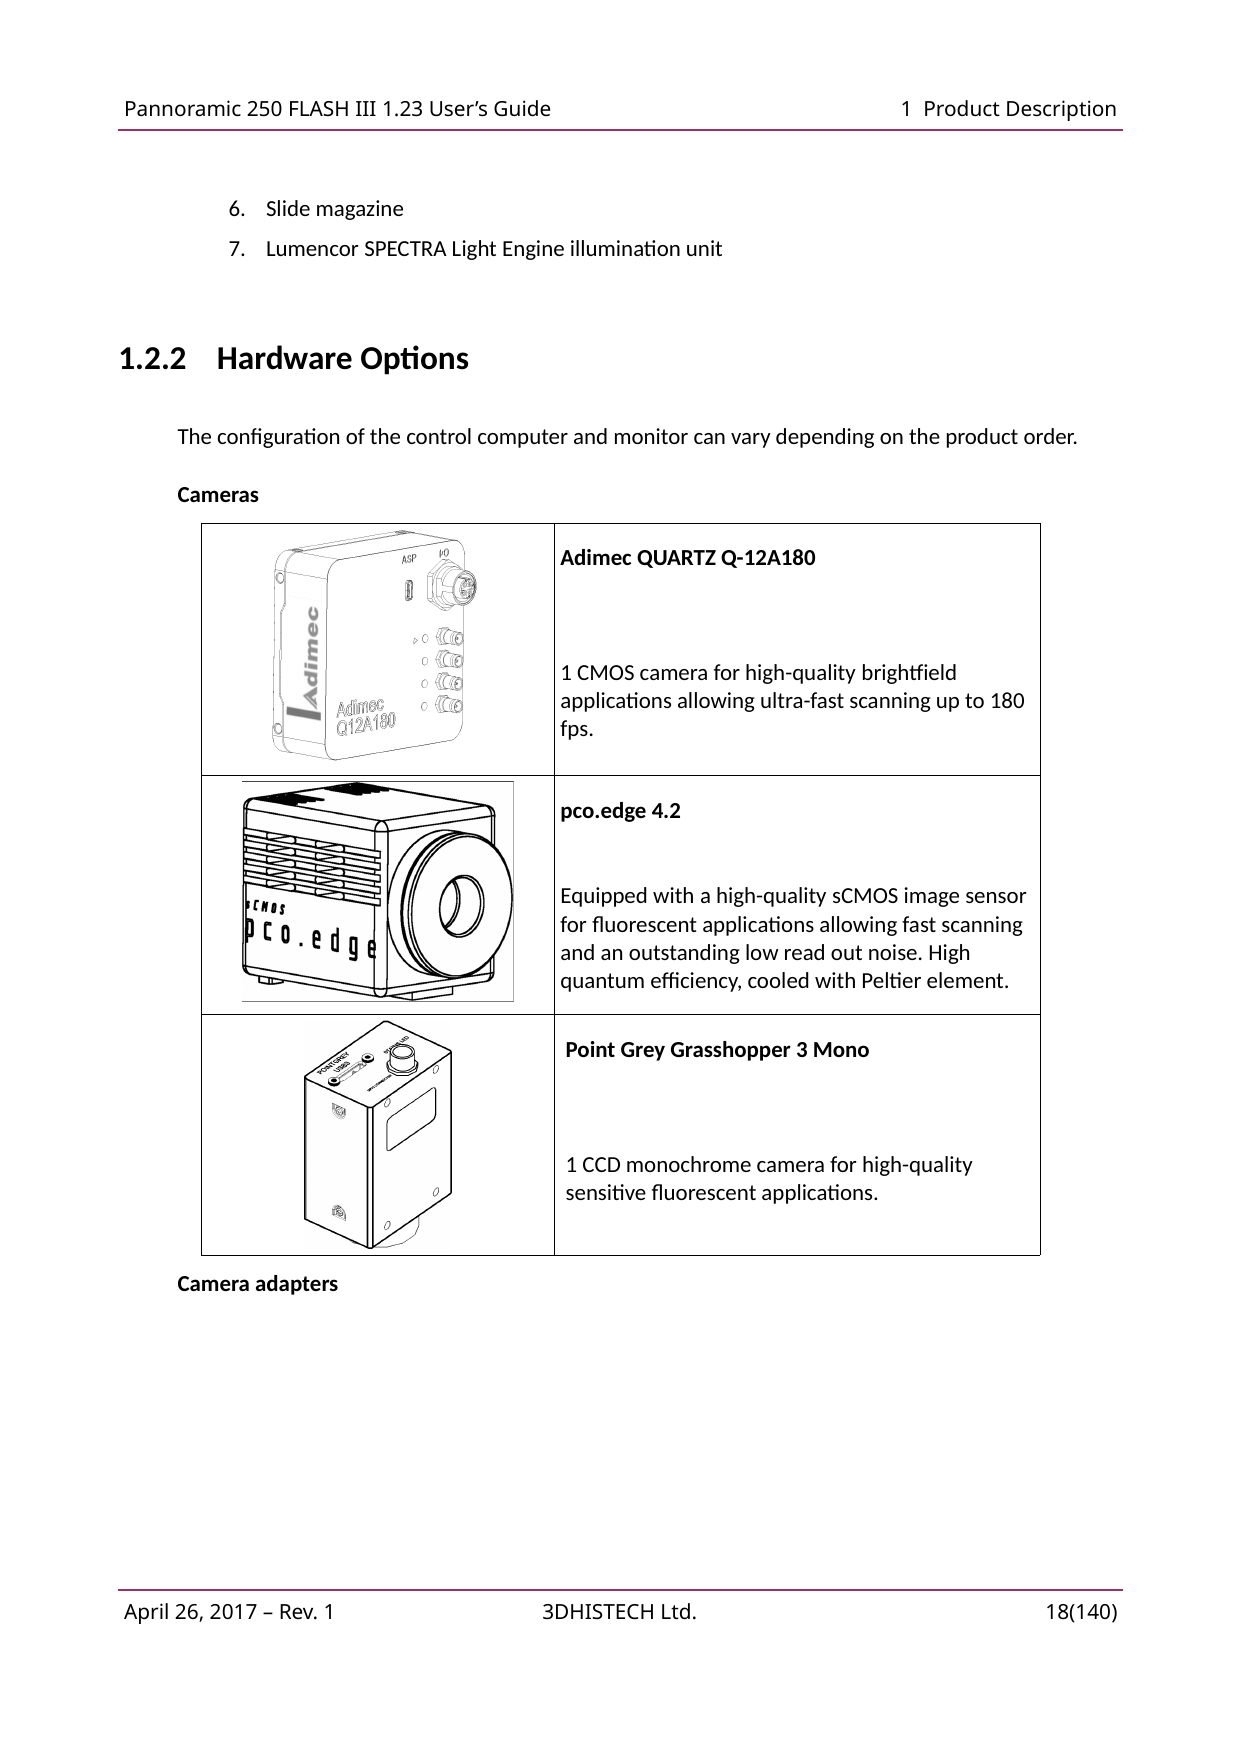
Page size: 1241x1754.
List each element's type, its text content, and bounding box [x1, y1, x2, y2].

text The configuration of the control computer and monitor can vary depending on the product order. [177, 422, 1122, 450]
table_cell [202, 776, 554, 1014]
subtitle Hardware Options [118, 337, 1122, 378]
picture [242, 781, 514, 1002]
table_cell [202, 1015, 554, 1255]
list Lumencor SPECTRA Light Engine illumination unit [228, 234, 1122, 262]
text Camera adapters [177, 1269, 1122, 1298]
table_cell Point Grey Grasshopper 3 Mono 1 CCD monochrome camera for high-quality sensitive fluorescent applications. [555, 1015, 1040, 1255]
text Cameras [177, 480, 1122, 508]
table_cell pco.edge 4.2 Equipped with a high-quality sCMOS image sensor for fluorescent applications allowing fast scanning and an outstanding low read out noise. High quantum efficiency, cooled with Peltier element. [555, 776, 1040, 1014]
list Slide magazine [228, 194, 1122, 222]
table_header Adimec QUARTZ Q-12A180 1 CMOS camera for high-quality brightfield applications allowing ultra-fast scanning up to 180 fps. [555, 524, 1040, 775]
table_header [202, 524, 554, 775]
